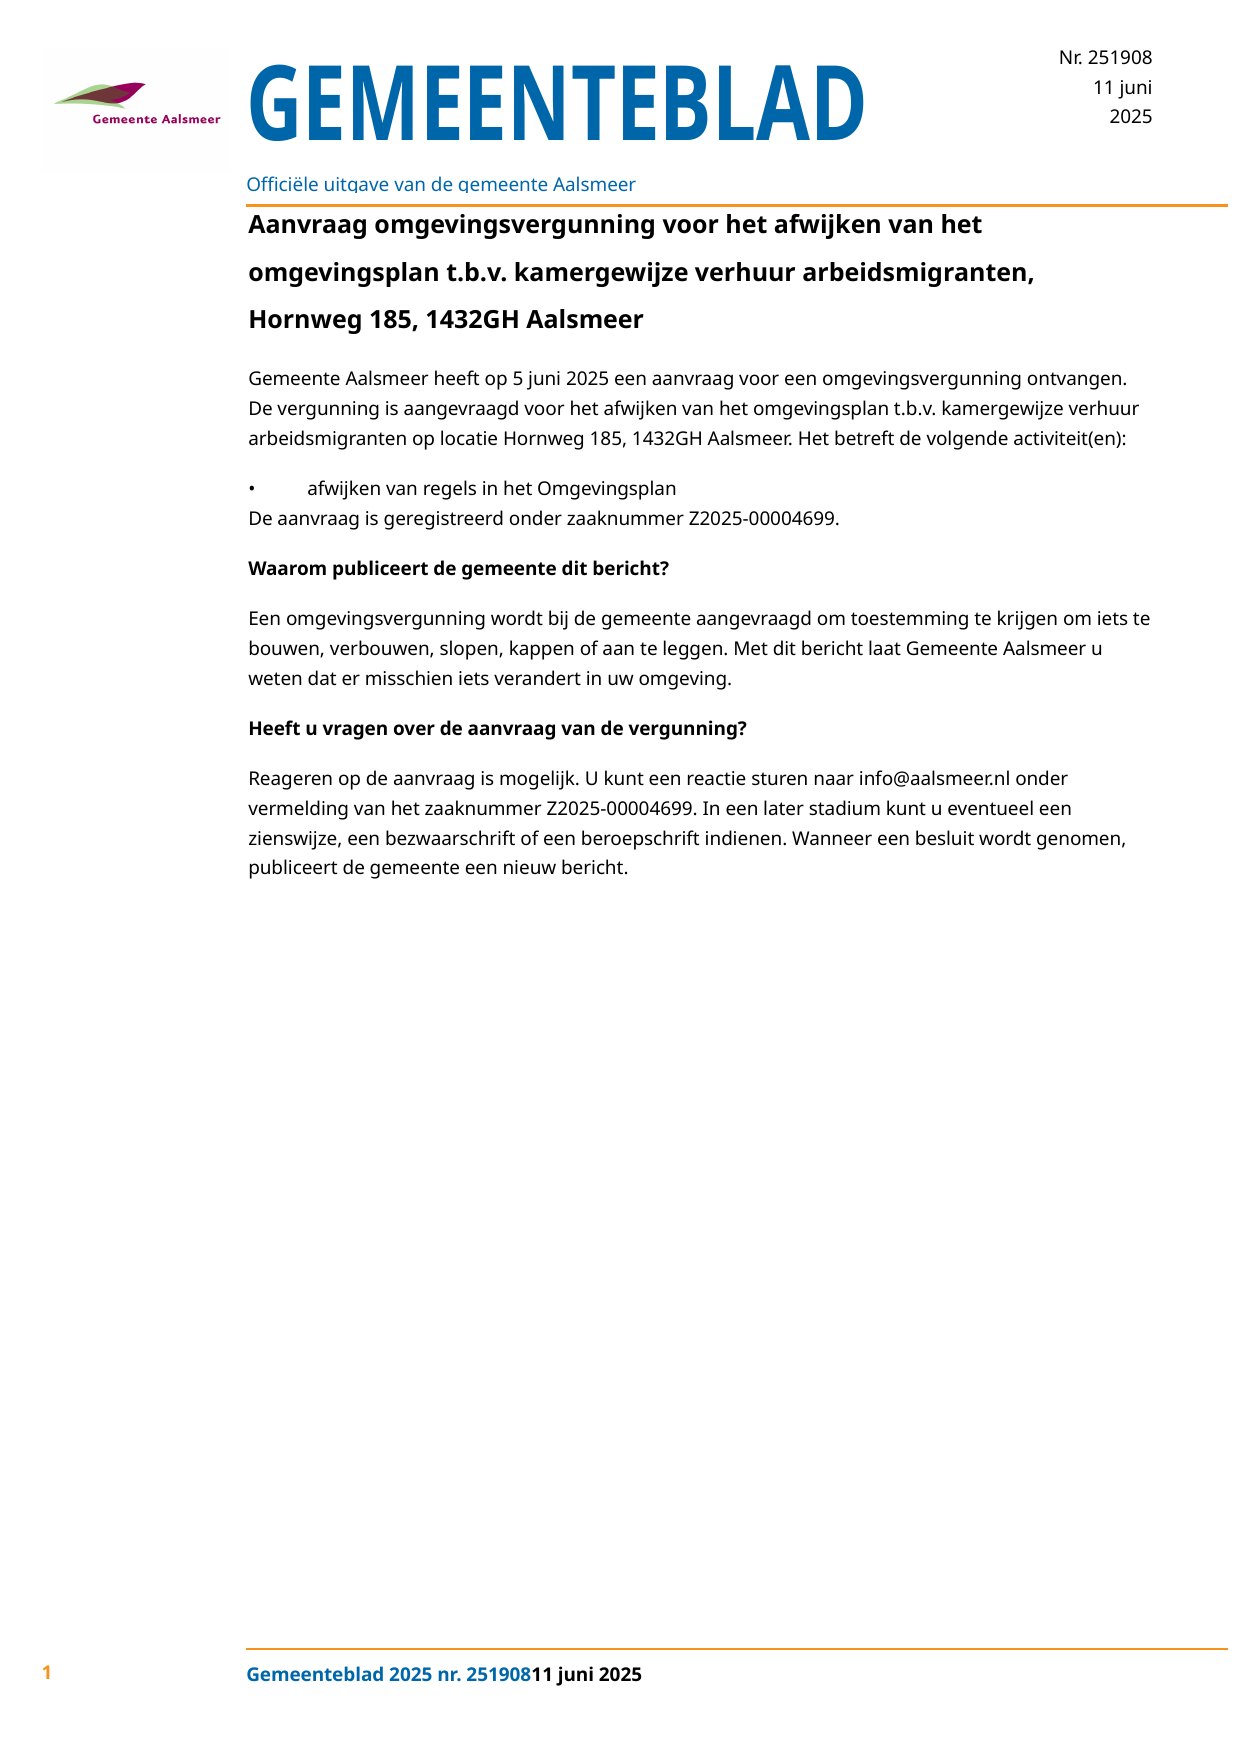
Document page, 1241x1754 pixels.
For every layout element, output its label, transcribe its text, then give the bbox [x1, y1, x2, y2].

text De aanvraag is geregistreerd onder zaaknummer Z2025-00004699. [248, 505, 1152, 530]
text Gemeente Aalsmeer heeft op 5 juni 2025 een aanvraag voor een omgevingsvergunning ontvangen. De vergunning is aangevraagd voor het afwijken van het omgevingsplan t.b.v. kamergewijze verhuur arbeidsmigranten op locatie Hornweg 185, 1432GH Aalsmeer. Het betreft de volgende activiteit(en): [248, 366, 1152, 450]
picture [41, 47, 231, 172]
list afwijken van regels in het Omgevingsplan [248, 475, 1152, 501]
text Aanvraag omgevingsvergunning voor het afwijken van het omgevingsplan t.b.v. kamergewijze verhuur arbeidsmigranten, Hornweg 185, 1432GH Aalsmeer [248, 207, 1152, 336]
text Waarom publiceert de gemeente dit bericht? [248, 555, 1152, 581]
text Heeft u vragen over de aanvraag van de vergunning? [248, 715, 1152, 741]
text Een omgevingsvergunning wordt bij de gemeente aangevraagd om toestemming te krijgen om iets te bouwen, verbouwen, slopen, kappen of aan te leggen. Met dit bericht laat Gemeente Aalsmeer u weten dat er misschien iets verandert in uw omgeving. [248, 606, 1152, 690]
text Reageren op de aanvraag is mogelijk. U kunt een reactie sturen naar info@aalsmeer.nl onder vermelding van het zaaknummer Z2025-00004699. In een later stadium kunt u eventueel een zienswijze, een bezwaarschrift of een beroepschrift indienen. Wanneer een besluit wordt genomen, publiceert de gemeente een nieuw bericht. [248, 766, 1152, 880]
